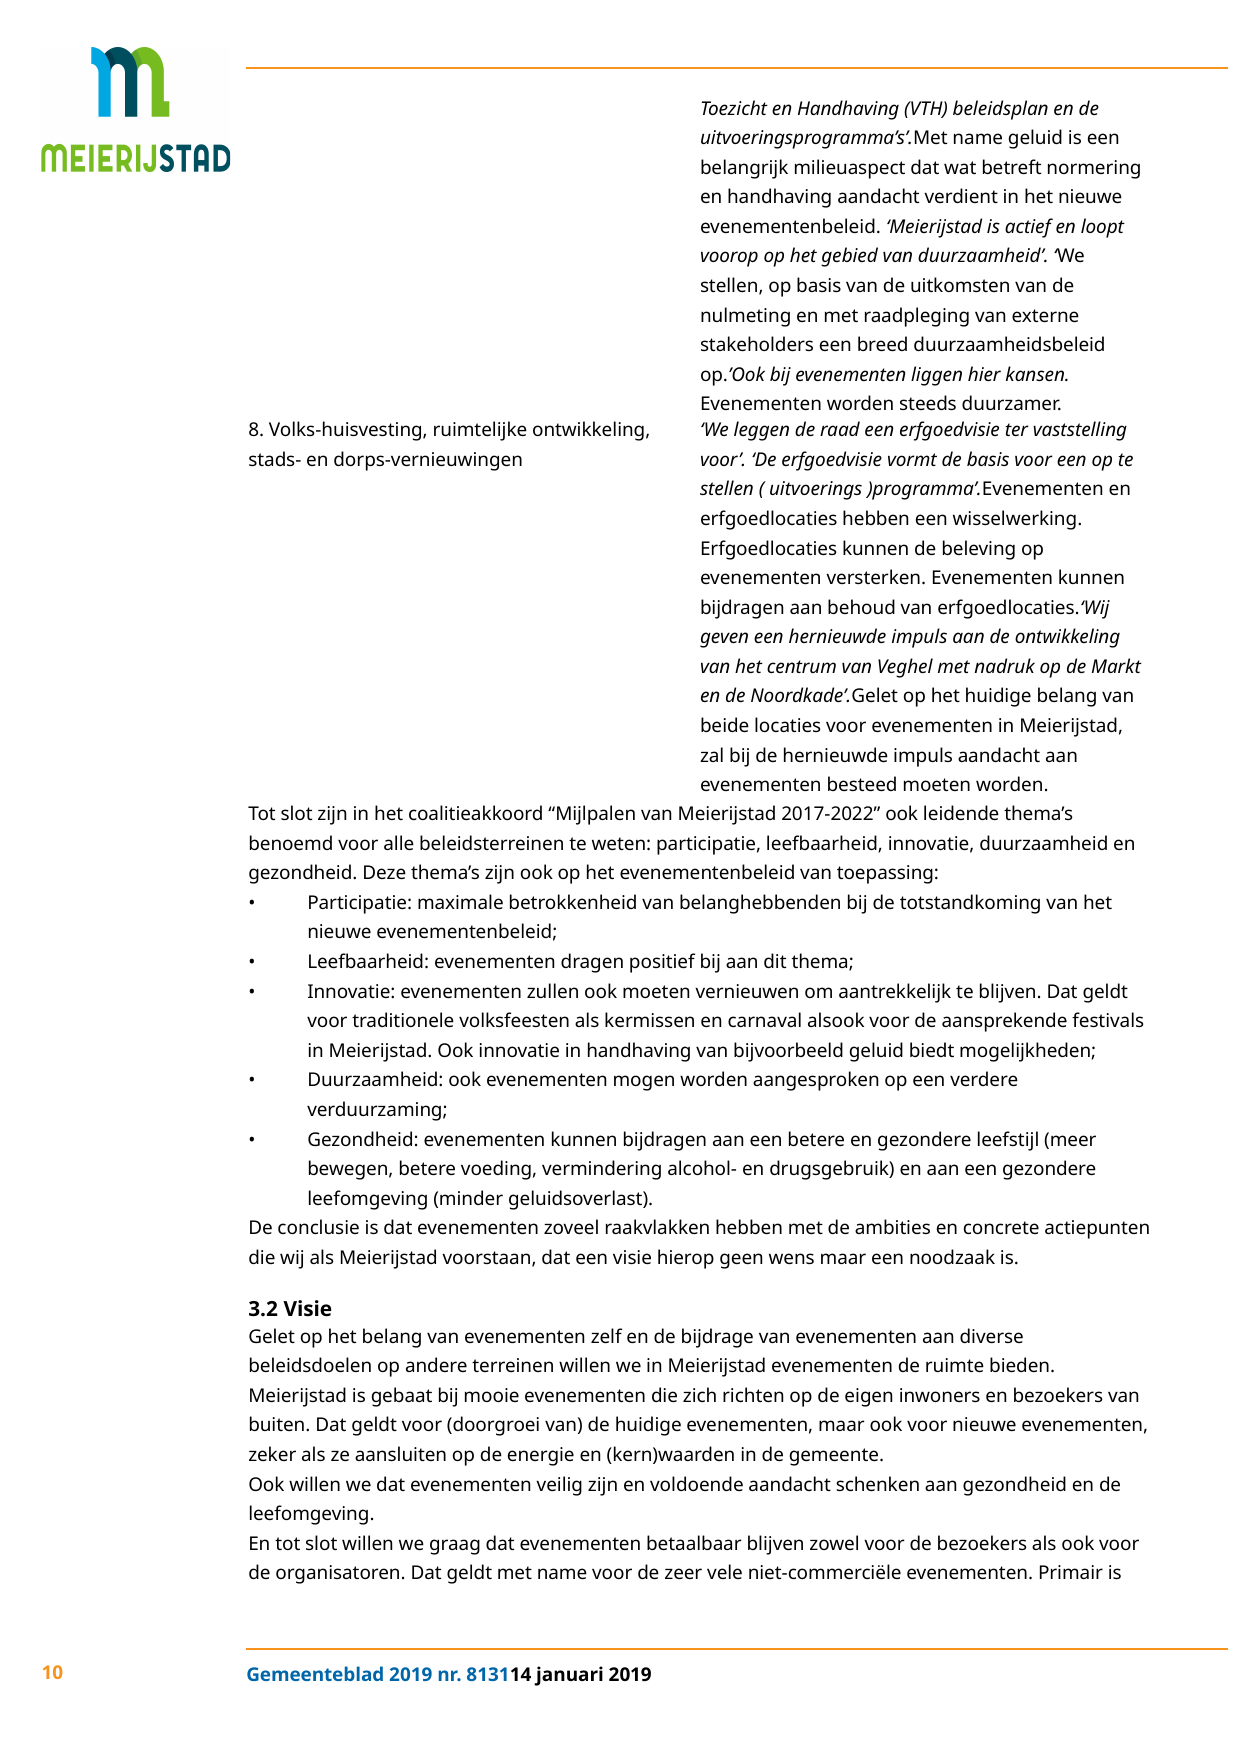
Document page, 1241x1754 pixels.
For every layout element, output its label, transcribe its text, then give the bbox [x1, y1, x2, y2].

picture [41, 47, 231, 172]
text Gelet op het belang van evenementen zelf en de bijdrage van evenementen aan diverse beleidsdoelen op andere terreinen willen we in Meierijstad evenementen de ruimte bieden. Meierijstad is gebaat bij mooie evenementen die zich richten op de eigen inwoners en bezoekers van buiten. Dat geldt voor (doorgroei van) de huidige evenementen, maar ook voor nieuwe evenementen, zeker als ze aansluiten op de energie en (kern)waarden in de gemeente. [248, 1323, 1152, 1467]
text Tot slot zijn in het coalitieakkoord “Mijlpalen van Meierijstad 2017-2022” ook leidende thema’s benoemd voor alle beleidsterreinen te weten: participatie, leefbaarheid, innovatie, duurzaamheid en gezondheid. Deze thema’s zijn ook op het evenementenbeleid van toepassing: [248, 800, 1152, 885]
table_cell ‘We leggen de raad een erfgoedvisie ter vaststelling voor’. ‘De erfgoedvisie vormt de basis voor een op te stellen ( uitvoerings )programma’.Evenementen en erfgoedlocaties hebben een wisselwerking. Erfgoedlocaties kunnen de beleving op evenementen versterken. Evenementen kunnen bijdragen aan behoud van erfgoedlocaties.‘Wij geven een hernieuwde impuls aan de ontwikkeling van het centrum van Veghel met nadruk op de Markt en de Noordkade’.Gelet op het huidige belang van beide locaties voor evenementen in Meierijstad, zal bij de hernieuwde impuls aandacht aan evenementen besteed moeten worden. [700, 416, 1152, 797]
list Participatie: maximale betrokkenheid van belanghebbenden bij de totstandkoming van het nieuwe evenementenbeleid; [248, 889, 1152, 944]
table_cell 8. Volks-huisvesting, ruimtelijke ontwikkeling, stads- en dorps-vernieuwingen [248, 416, 700, 797]
list Duurzaamheid: ook evenementen mogen worden aangesproken op een verdere verduurzaming; [248, 1067, 1152, 1122]
text 3.2 Visie [248, 1294, 1152, 1323]
list Innovatie: evenementen zullen ook moeten vernieuwen om aantrekkelijk te blijven. Dat geldt voor traditionele volksfeesten als kermissen en carnaval alsook voor de aansprekende festivals in Meierijstad. Ook innovatie in handhaving van bijvoorbeeld geluid biedt mogelijkheden; [248, 978, 1152, 1063]
text De conclusie is dat evenementen zoveel raakvlakken hebben met de ambities en concrete actiepunten die wij als Meierijstad voorstaan, dat een visie hierop geen wens maar een noodzaak is. [248, 1214, 1152, 1270]
text En tot slot willen we graag dat evenementen betaalbaar blijven zowel voor de bezoekers als ook voor de organisatoren. Dat geldt met name voor de zeer vele niet-commerciële evenementen. Primair is [248, 1530, 1152, 1585]
table_cell [248, 95, 700, 416]
text Ook willen we dat evenementen veilig zijn en voldoende aandacht schenken aan gezondheid en de leefomgeving. [248, 1471, 1152, 1526]
table_cell Toezicht en Handhaving (VTH) beleidsplan en de uitvoeringsprogramma’s’.Met name geluid is een belangrijk milieuaspect dat wat betreft normering en handhaving aandacht verdient in het nieuwe evenementenbeleid. ‘Meierijstad is actief en loopt voorop op het gebied van duurzaamheid’. ‘We stellen, op basis van de uitkomsten van de nulmeting en met raadpleging van externe stakeholders een breed duurzaamheidsbeleid op.’Ook bij evenementen liggen hier kansen. Evenementen worden steeds duurzamer. [700, 95, 1152, 416]
list Leefbaarheid: evenementen dragen positief bij aan dit thema; [248, 948, 1152, 974]
list Gezondheid: evenementen kunnen bijdragen aan een betere en gezondere leefstijl (meer bewegen, betere voeding, vermindering alcohol- en drugsgebruik) en aan een gezondere leefomgeving (minder geluidsoverlast). [248, 1126, 1152, 1211]
